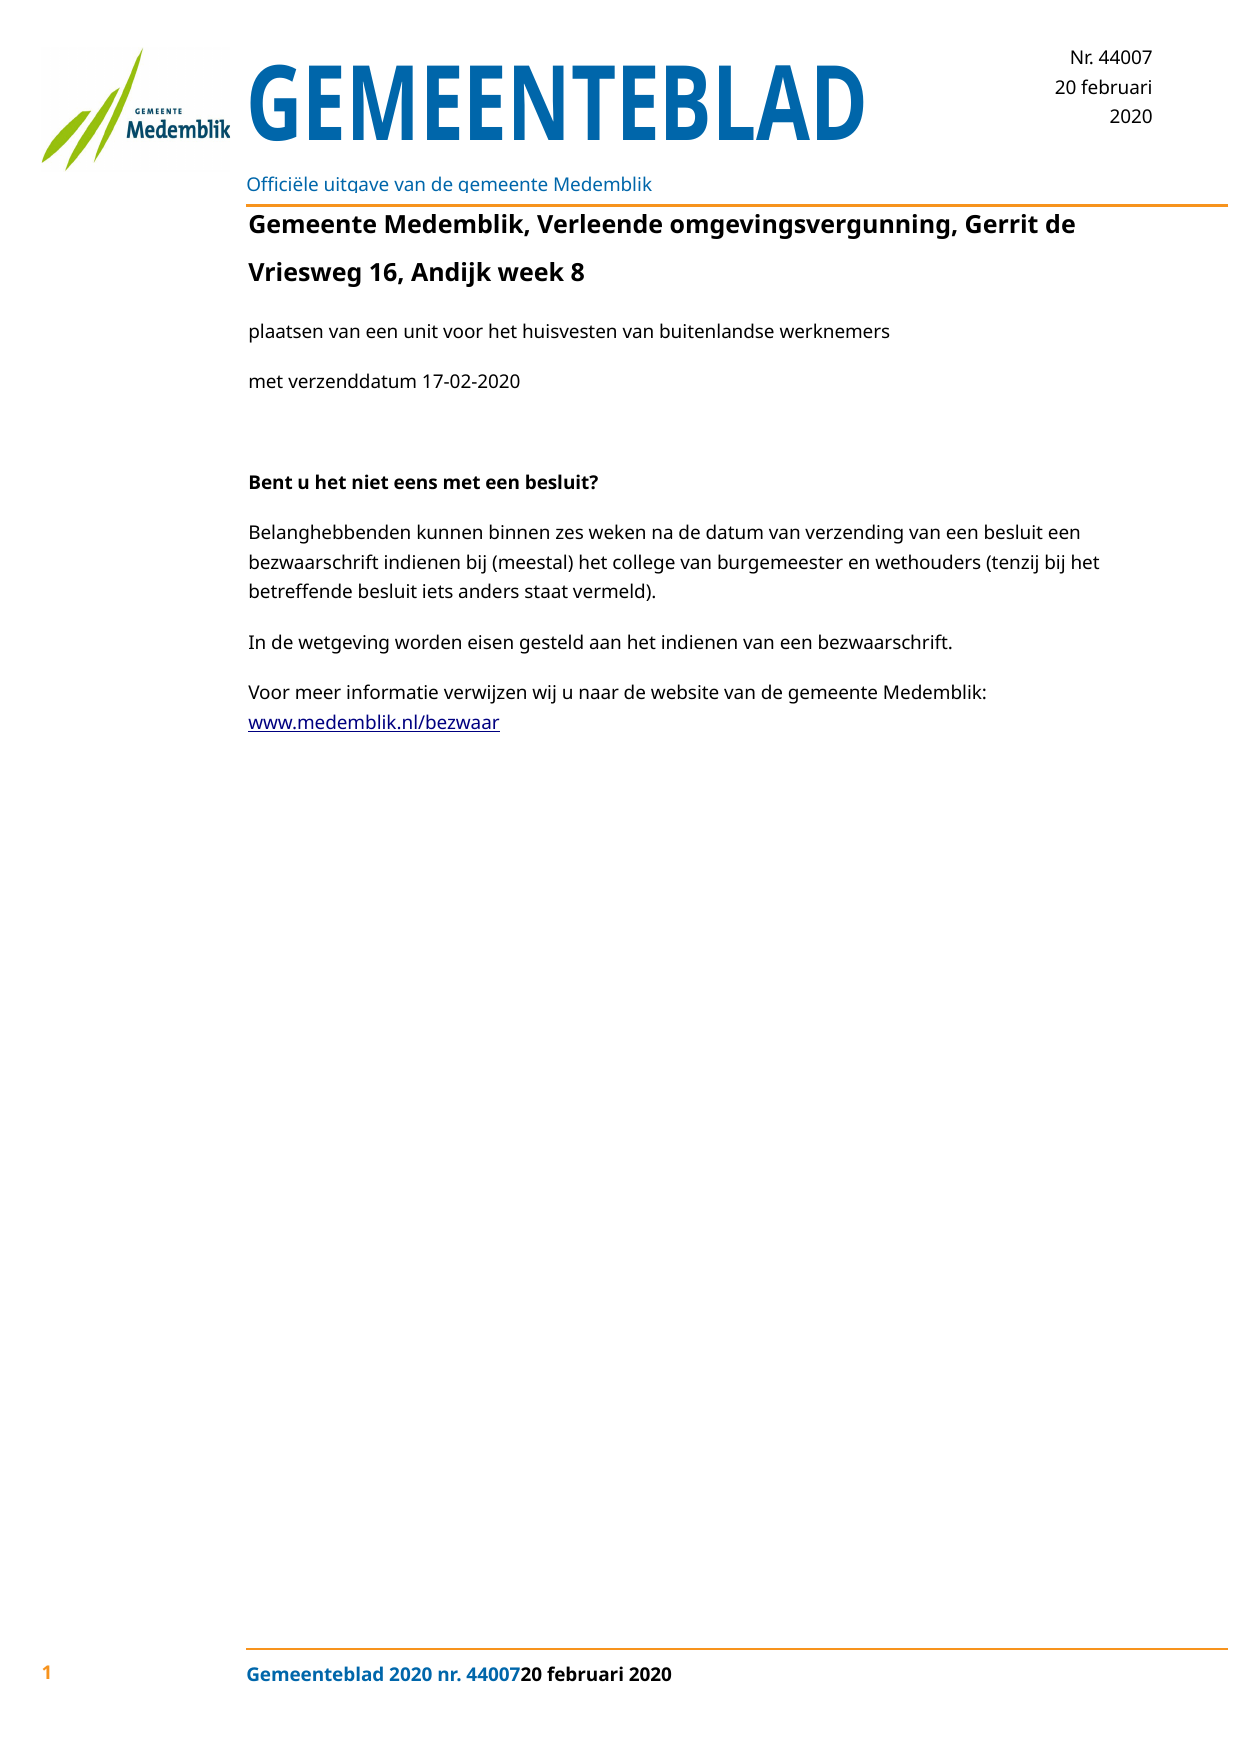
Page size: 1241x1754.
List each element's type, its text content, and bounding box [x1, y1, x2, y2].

text Belanghebbenden kunnen binnen zes weken na de datum van verzending van een besluit een bezwaarschrift indienen bij (meestal) het college van burgemeester en wethouders (tenzij bij het betreffende besluit iets anders staat vermeld). [248, 519, 1152, 604]
text Gemeente Medemblik, Verleende omgevingsvergunning, Gerrit de Vriesweg 16, Andijk week 8 [248, 207, 1152, 288]
text Bent u het niet eens met een besluit? [248, 469, 1152, 495]
picture [41, 47, 231, 172]
text In de wetgeving worden eisen gesteld aan het indienen van een bezwaarschrift. [248, 629, 1152, 655]
text met verzenddatum 17-02-2020 [248, 368, 1152, 394]
text plaatsen van een unit voor het huisvesten van buitenlandse werknemers [248, 318, 1152, 344]
text Voor meer informatie verwijzen wij u naar de website van de gemeente Medemblik: www.medemblik.nl/bezwaar [248, 679, 1152, 735]
